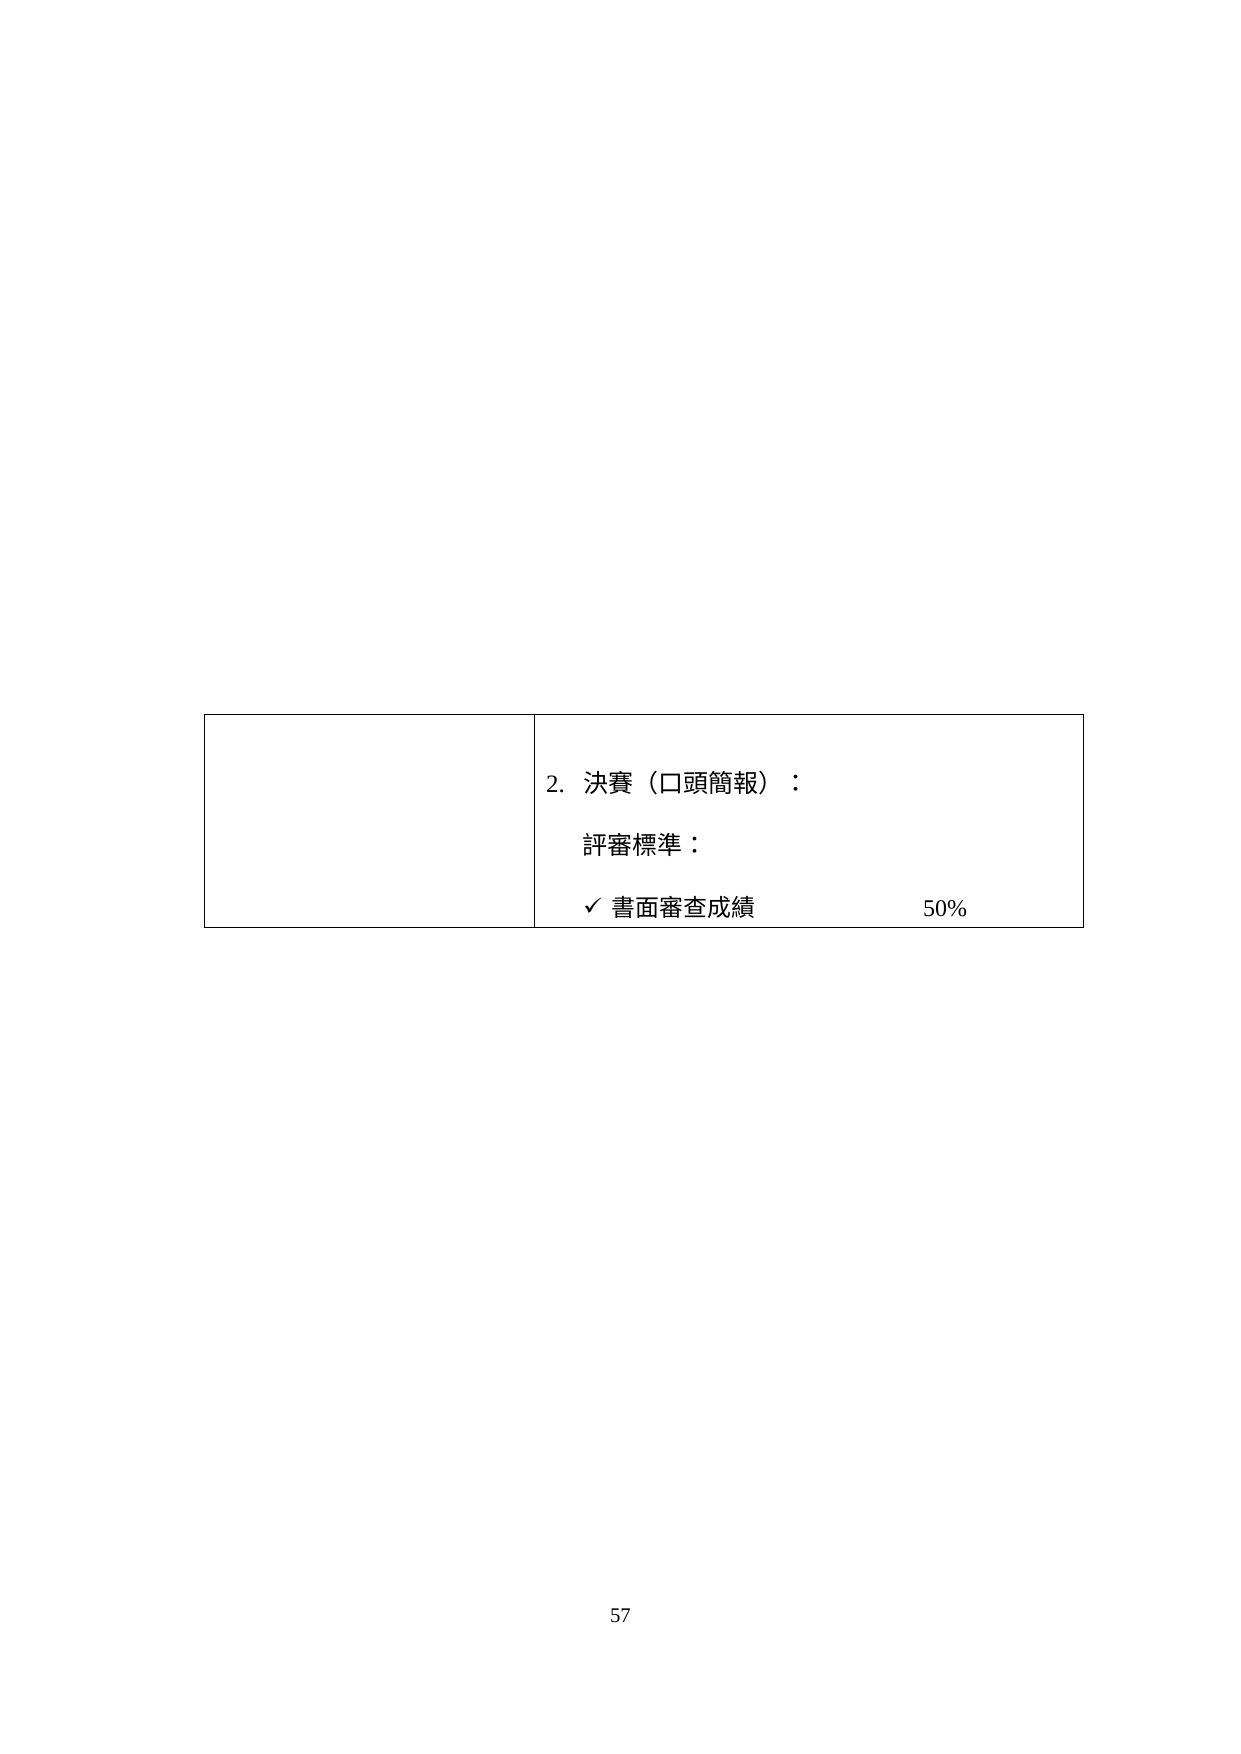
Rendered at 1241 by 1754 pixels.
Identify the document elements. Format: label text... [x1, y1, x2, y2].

table_cell [205, 715, 534, 927]
table_cell 初賽（書面審查） 評審標準： 企劃書完整性 40% 可執行度 30% 創意度 30% 決賽（口頭簡報）： 評審標準： 書面審查成績 50% 簡報內容 20% 表達與表現 20% 時間控制 10% [535, 715, 1083, 927]
